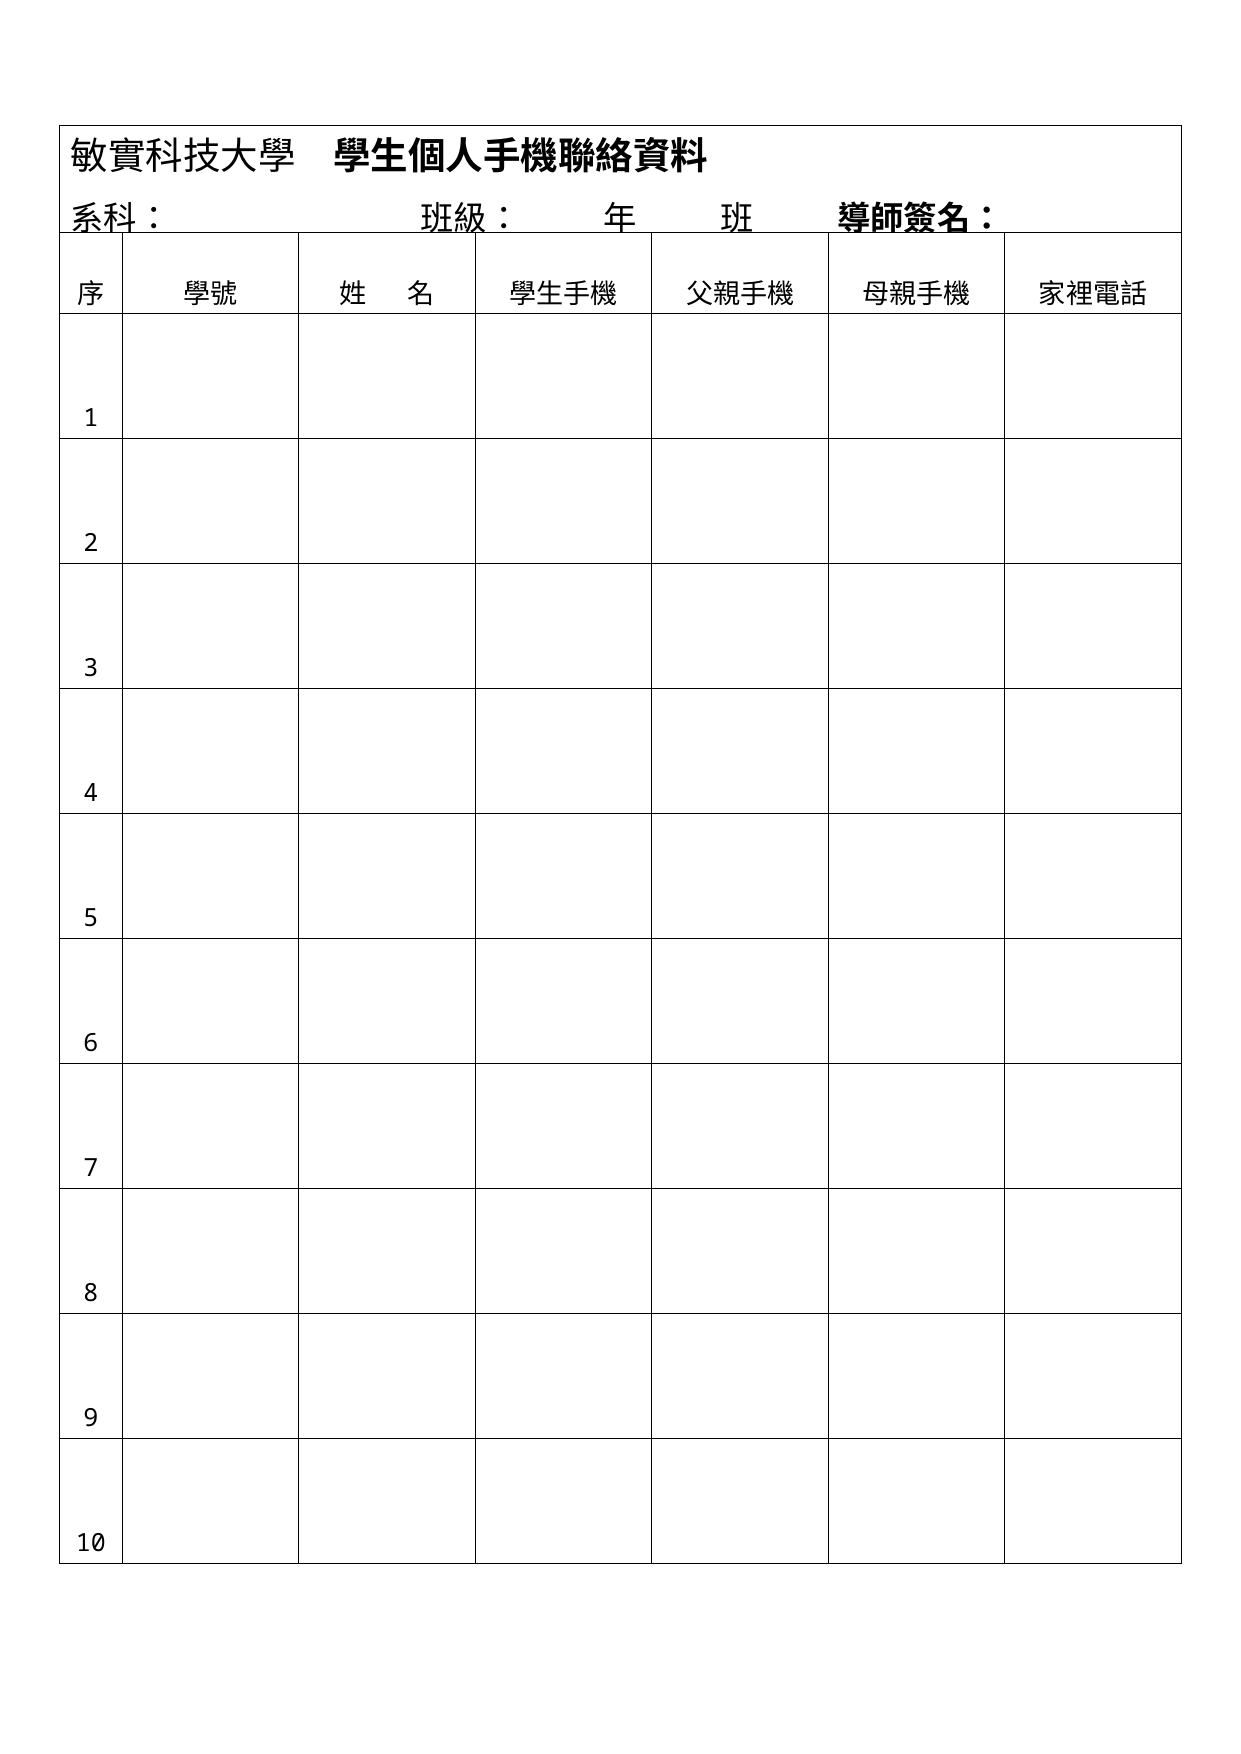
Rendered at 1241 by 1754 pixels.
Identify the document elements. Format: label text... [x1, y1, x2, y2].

table_cell [476, 564, 651, 688]
table_cell [299, 1064, 475, 1188]
table_cell [123, 1439, 298, 1563]
table_cell [476, 1439, 651, 1563]
table_header 敏實科技大學 學生個人手機聯絡資料 系科： 班級： 年 班 導師簽名： [60, 126, 1181, 232]
table_cell [476, 689, 651, 813]
table_cell [123, 1314, 298, 1438]
table_cell [1005, 1189, 1181, 1313]
table_cell 9 [60, 1314, 122, 1438]
table_cell [652, 314, 828, 438]
table_cell [123, 939, 298, 1063]
table_cell [123, 314, 298, 438]
table_cell 3 [60, 564, 122, 688]
table_cell [652, 814, 828, 938]
table_cell [829, 1314, 1004, 1438]
table_cell [123, 439, 298, 563]
table_cell 4 [60, 689, 122, 813]
table_cell 母親手機 [829, 233, 1004, 313]
table_cell [476, 1064, 651, 1188]
table_cell 序 [60, 233, 122, 313]
table_cell [123, 1064, 298, 1188]
table_cell [652, 1439, 828, 1563]
table_cell [829, 564, 1004, 688]
table_cell [1005, 1314, 1181, 1438]
table_cell 學號 [123, 233, 298, 313]
table_cell [1005, 439, 1181, 563]
table_cell [123, 689, 298, 813]
table_cell 7 [60, 1064, 122, 1188]
table_cell [652, 439, 828, 563]
table_cell [299, 564, 475, 688]
table_cell [829, 1064, 1004, 1188]
table_cell 父親手機 [652, 233, 828, 313]
table_cell [829, 1439, 1004, 1563]
table_cell 10 [60, 1439, 122, 1563]
table_cell [476, 814, 651, 938]
table_cell [476, 1189, 651, 1313]
table_cell [652, 939, 828, 1063]
table_cell [123, 1189, 298, 1313]
table_cell [1005, 314, 1181, 438]
table_cell [652, 1064, 828, 1188]
table_cell [829, 939, 1004, 1063]
table_cell [829, 314, 1004, 438]
table_cell [299, 1314, 475, 1438]
table_cell [1005, 564, 1181, 688]
table_cell [123, 814, 298, 938]
table_cell 2 [60, 439, 122, 563]
table_cell [299, 1189, 475, 1313]
table_cell [476, 1314, 651, 1438]
table_cell [476, 439, 651, 563]
table_cell [299, 939, 475, 1063]
table_cell 姓 名 [299, 233, 475, 313]
table_cell [476, 939, 651, 1063]
table_cell [829, 439, 1004, 563]
table_cell 5 [60, 814, 122, 938]
table_cell [1005, 689, 1181, 813]
table_cell 6 [60, 939, 122, 1063]
table_cell [123, 564, 298, 688]
table_cell [652, 564, 828, 688]
table_cell [1005, 939, 1181, 1063]
table_cell 學生手機 [476, 233, 651, 313]
table_cell [652, 1314, 828, 1438]
table_cell 1 [60, 314, 122, 438]
table_cell [652, 1189, 828, 1313]
table_cell [476, 314, 651, 438]
table_cell [829, 1189, 1004, 1313]
table_cell [1005, 1439, 1181, 1563]
table_cell [299, 814, 475, 938]
table_cell [1005, 814, 1181, 938]
table_cell [829, 814, 1004, 938]
table_cell [299, 1439, 475, 1563]
table_cell [829, 689, 1004, 813]
table_cell 8 [60, 1189, 122, 1313]
table_cell 家裡電話 [1005, 233, 1181, 313]
table_cell [299, 314, 475, 438]
table_cell [1005, 1064, 1181, 1188]
table_cell [299, 689, 475, 813]
table_cell [652, 689, 828, 813]
table_cell [299, 439, 475, 563]
